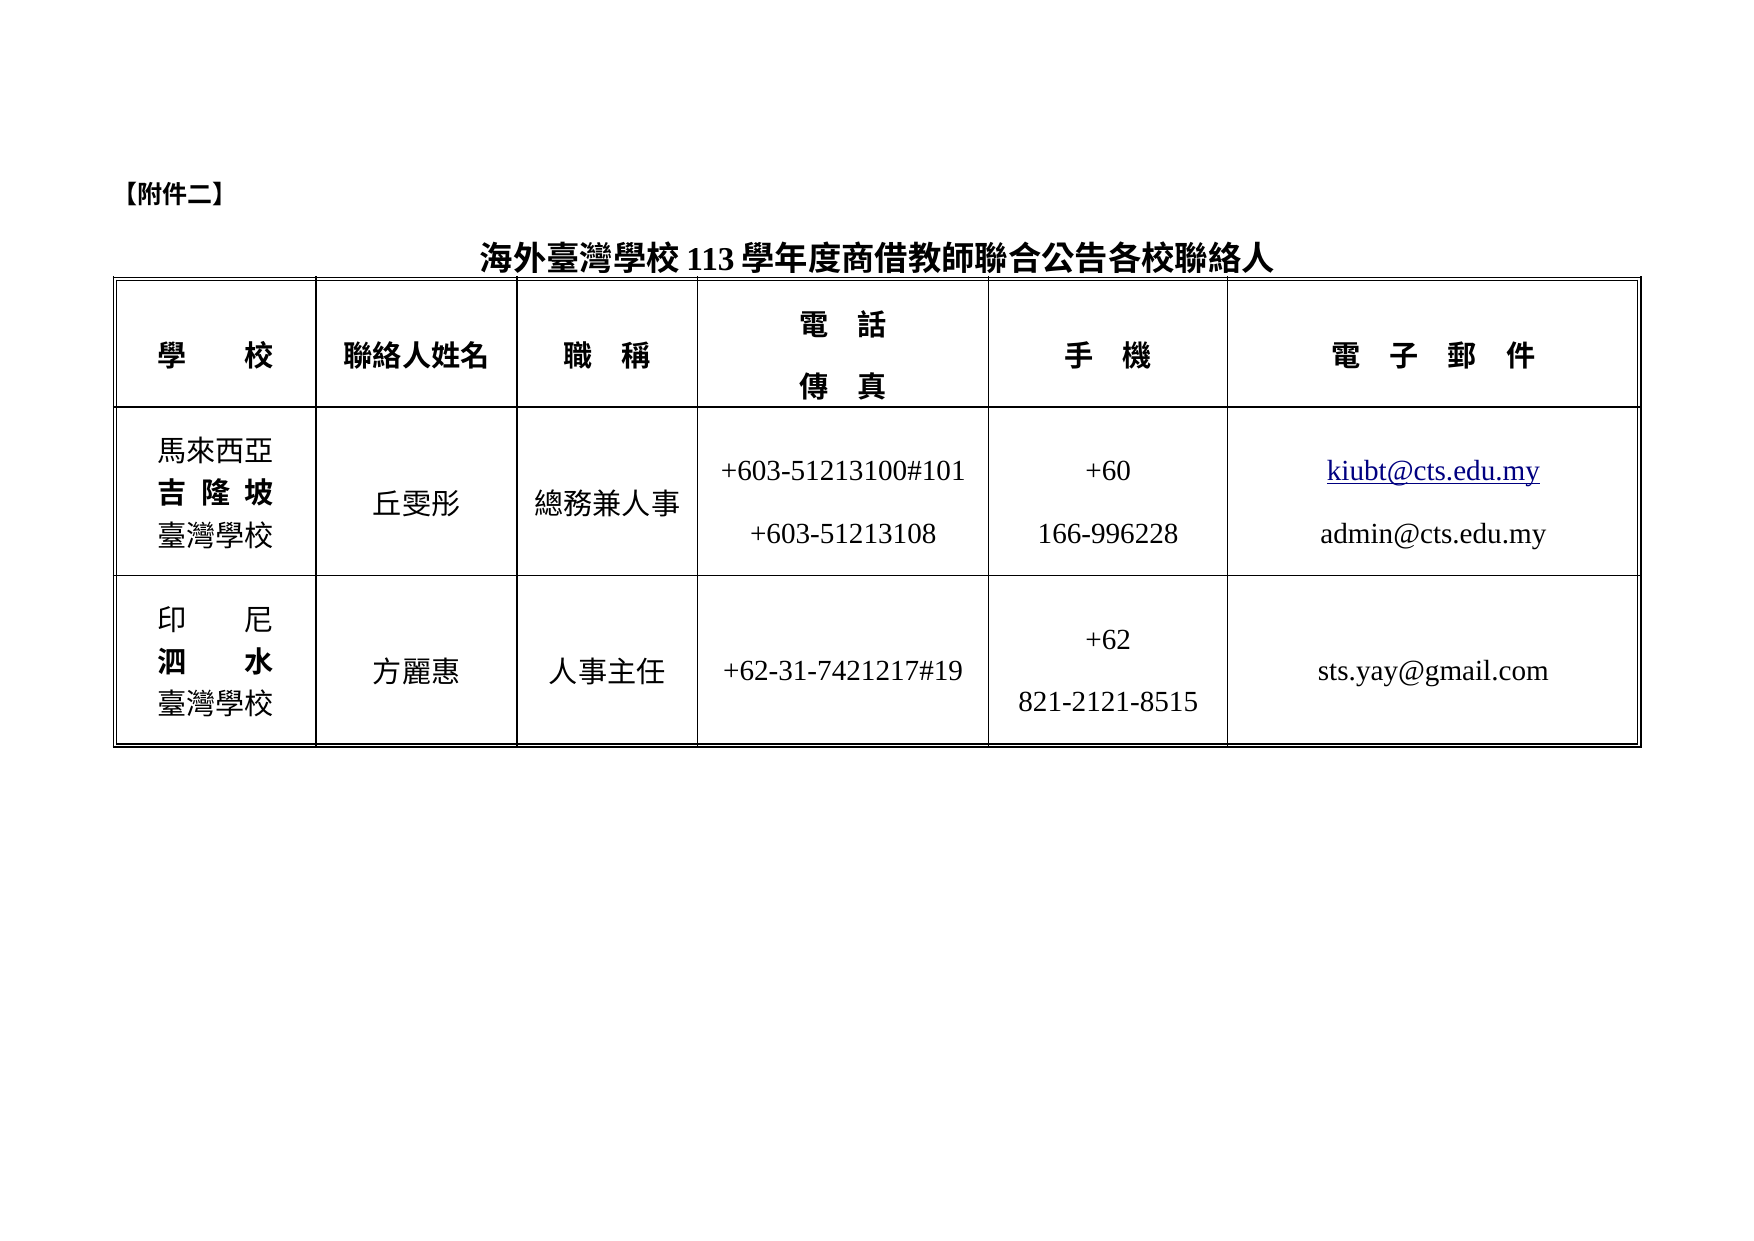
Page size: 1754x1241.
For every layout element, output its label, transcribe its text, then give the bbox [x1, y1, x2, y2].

table_cell +60 166-996228 [989, 408, 1227, 574]
text 海外臺灣學校113學年度商借教師聯合公告各校聯絡人 [112, 214, 1641, 276]
table_header 手 機 [989, 281, 1227, 406]
table_header 電 話 傳 真 [698, 281, 988, 406]
table_header 電 子 郵 件 [1228, 281, 1637, 406]
table_cell 印 尼 泗 水 臺灣學校 [117, 576, 315, 743]
table_cell +62 821-2121-8515 [989, 576, 1227, 743]
table_cell 人事主任 [518, 576, 697, 743]
text 【附件二】 [112, 151, 1641, 214]
table_cell 方麗惠 [317, 576, 516, 743]
table_cell sts.yay@gmail.com [1228, 576, 1637, 743]
table_cell kiubt@cts.edu.my admin@cts.edu.my [1228, 408, 1637, 574]
table_cell +603-51213100#101 +603-51213108 [698, 408, 988, 574]
table_header 聯絡人姓名 [317, 281, 516, 406]
table_cell 丘雯彤 [317, 408, 516, 574]
table_cell 馬來西亞 吉 隆 坡 臺灣學校 [117, 408, 315, 574]
table_cell +62-31-7421217#19 [698, 576, 988, 743]
table_header 職 稱 [518, 281, 697, 406]
table_header 學 校 [117, 281, 315, 406]
table_cell 總務兼人事 [518, 408, 697, 574]
